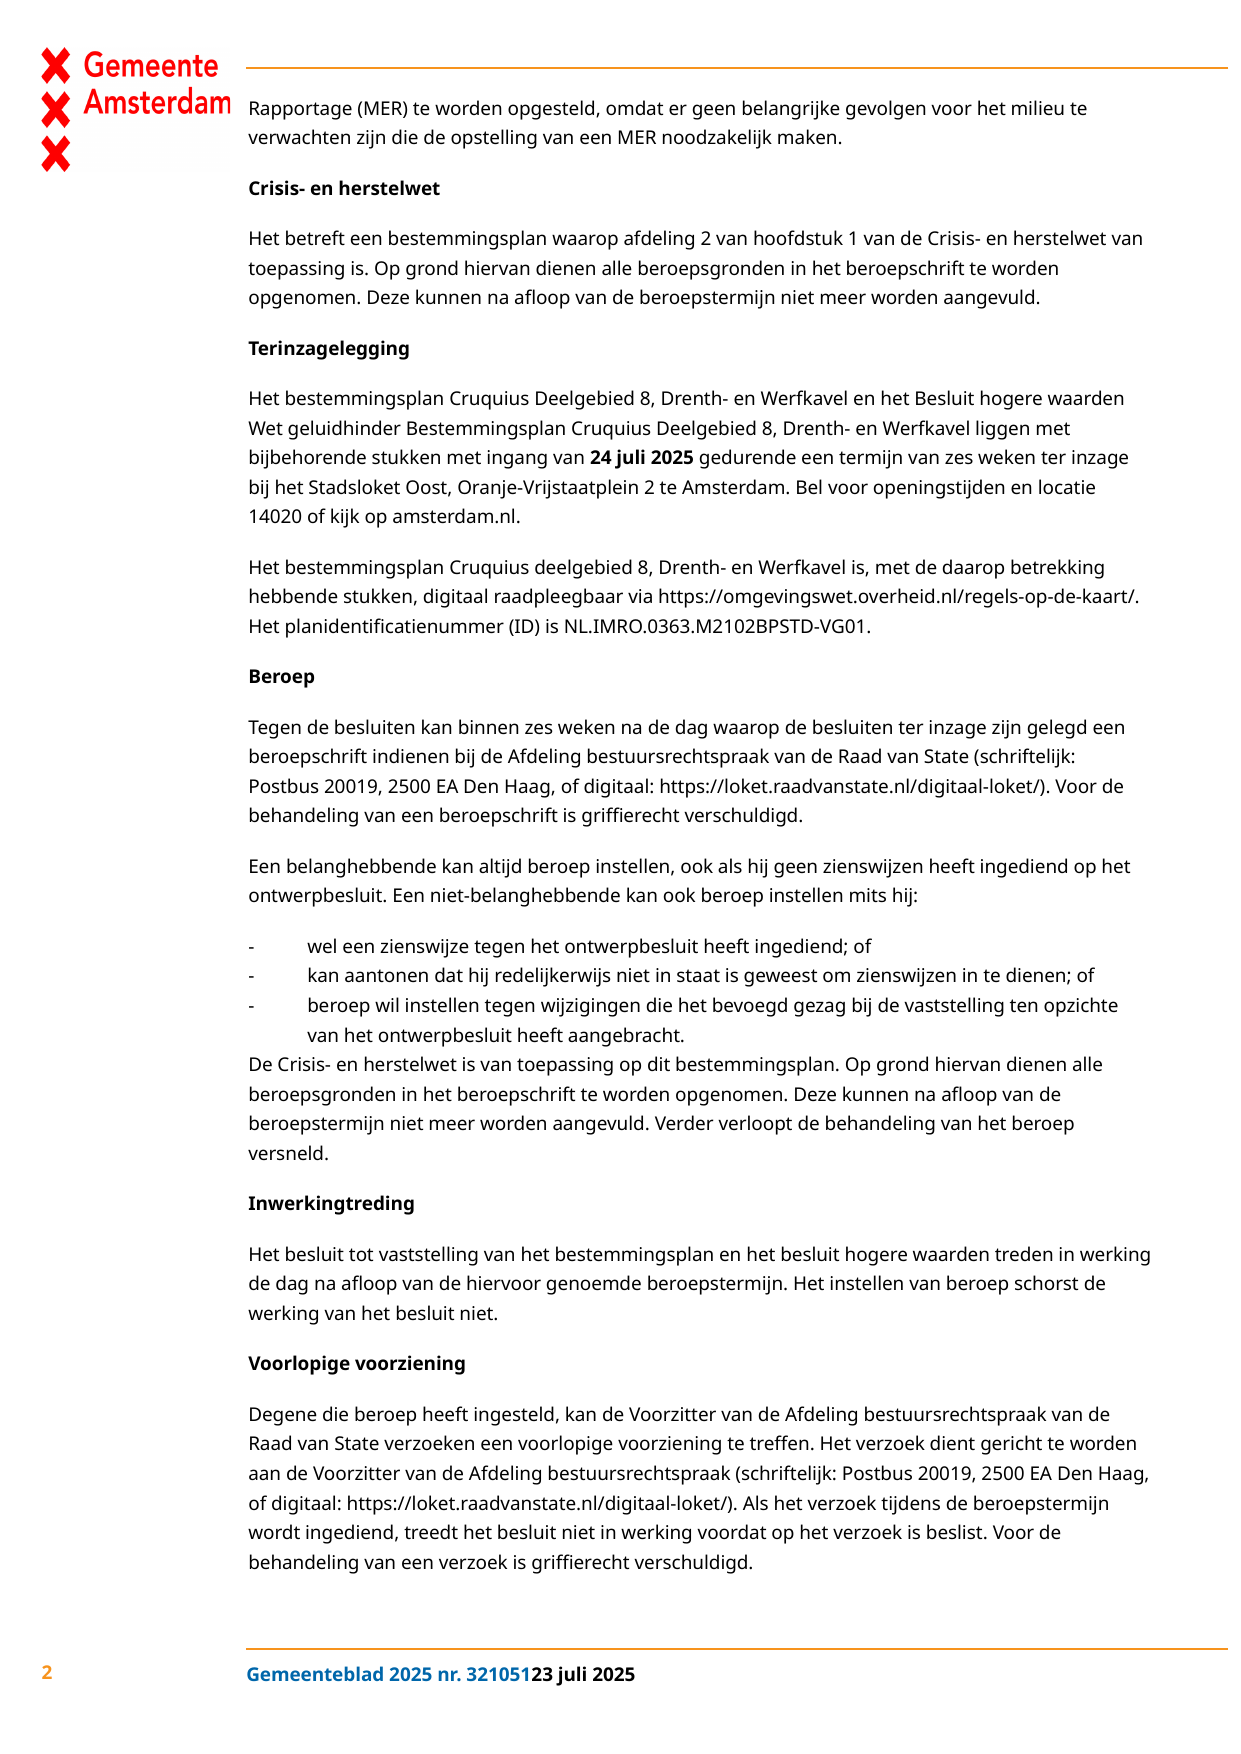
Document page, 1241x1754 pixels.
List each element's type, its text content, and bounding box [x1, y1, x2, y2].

text Rapportage (MER) te worden opgesteld, omdat er geen belangrijke gevolgen voor het milieu te verwachten zijn die de opstelling van een MER noodzakelijk maken. [248, 95, 1152, 150]
picture [41, 47, 231, 172]
text Het bestemmingsplan Cruquius deelgebied 8, Drenth- en Werfkavel is, met de daarop betrekking hebbende stukken, digitaal raadpleegbaar via https://omgevingswet.overheid.nl/regels-op-de-kaart/. Het planidentificatienummer (ID) is NL.IMRO.0363.M2102BPSTD-VG01. [248, 554, 1152, 639]
text De Crisis- en herstelwet is van toepassing op dit bestemmingsplan. Op grond hiervan dienen alle beroepsgronden in het beroepschrift te worden opgenomen. Deze kunnen na afloop van de beroepstermijn niet meer worden aangevuld. Verder verloopt de behandeling van het beroep versneld. [248, 1051, 1152, 1166]
text Een belanghebbende kan altijd beroep instellen, ook als hij geen zienswijzen heeft ingediend op het ontwerpbesluit. Een niet-belanghebbende kan ook beroep instellen mits hij: [248, 853, 1152, 908]
list wel een zienswijze tegen het ontwerpbesluit heeft ingediend; of [248, 933, 1152, 959]
text Terinzagelegging [248, 335, 1152, 361]
text Het bestemmingsplan Cruquius Deelgebied 8, Drenth- en Werfkavel en het Besluit hogere waarden Wet geluidhinder Bestemmingsplan Cruquius Deelgebied 8, Drenth- en Werfkavel liggen met bijbehorende stukken met ingang van 24 juli 2025 gedurende een termijn van zes weken ter inzage bij het Stadsloket Oost, Oranje-Vrijstaatplein 2 te Amsterdam. Bel voor openingstijden en locatie 14020 of kijk op amsterdam.nl. [248, 385, 1152, 529]
text Crisis- en herstelwet [248, 175, 1152, 201]
text Het besluit tot vaststelling van het bestemmingsplan en het besluit hogere waarden treden in werking de dag na afloop van de hiervoor genoemde beroepstermijn. Het instellen van beroep schorst de werking van het besluit niet. [248, 1241, 1152, 1326]
text Inwerkingtreding [248, 1191, 1152, 1216]
text Degene die beroep heeft ingesteld, kan de Voorzitter van de Afdeling bestuursrechtspraak van de Raad van State verzoeken een voorlopige voorziening te treffen. Het verzoek dient gericht te worden aan de Voorzitter van de Afdeling bestuursrechtspraak (schriftelijk: Postbus 20019, 2500 EA Den Haag, of digitaal: https://loket.raadvanstate.nl/digitaal-loket/). Als het verzoek tijdens de beroepstermijn wordt ingediend, treedt het besluit niet in werking voordat op het verzoek is beslist. Voor de behandeling van een verzoek is griffierecht verschuldigd. [248, 1401, 1152, 1575]
text Beroep [248, 663, 1152, 689]
list kan aantonen dat hij redelijkerwijs niet in staat is geweest om zienswijzen in te dienen; of [248, 963, 1152, 988]
text Voorlopige voorziening [248, 1351, 1152, 1376]
text Tegen de besluiten kan binnen zes weken na de dag waarop de besluiten ter inzage zijn gelegd een beroepschrift indienen bij de Afdeling bestuursrechtspraak van de Raad van State (schriftelijk: Postbus 20019, 2500 EA Den Haag, of digitaal: https://loket.raadvanstate.nl/digitaal-loket/). Voor de behandeling van een beroepschrift is griffierecht verschuldigd. [248, 714, 1152, 828]
text Het betreft een bestemmingsplan waarop afdeling 2 van hoofdstuk 1 van de Crisis- en herstelwet van toepassing is. Op grond hiervan dienen alle beroepsgronden in het beroepschrift te worden opgenomen. Deze kunnen na afloop van de beroepstermijn niet meer worden aangevuld. [248, 225, 1152, 310]
list beroep wil instellen tegen wijzigingen die het bevoegd gezag bij de vaststelling ten opzichte van het ontwerpbesluit heeft aangebracht. [248, 992, 1152, 1048]
